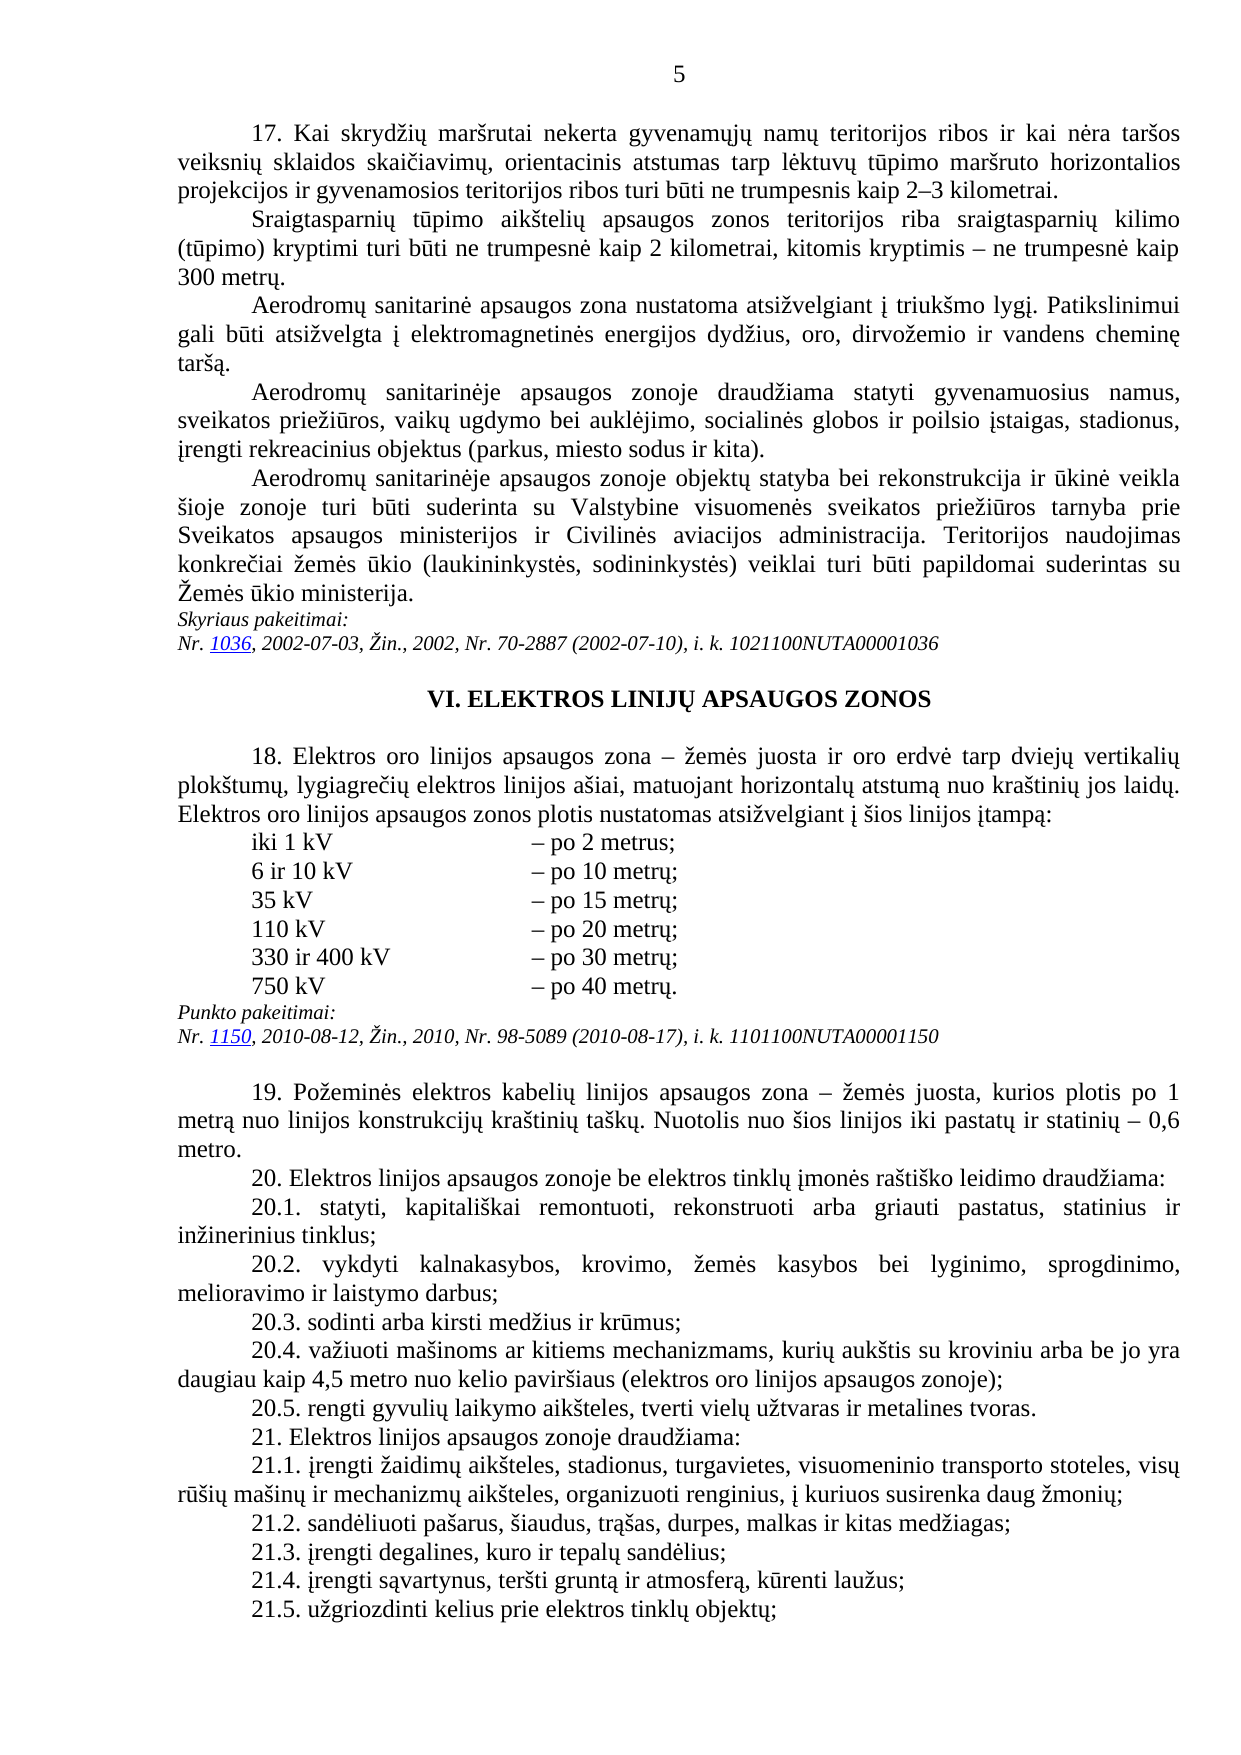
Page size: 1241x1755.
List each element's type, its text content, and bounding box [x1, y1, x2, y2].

text iki 1 kV – po 2 metrus; [177, 827, 1181, 856]
text 110 kV – po 20 metrų; [177, 914, 1181, 942]
text 35 kV – po 15 metrų; [177, 885, 1181, 914]
text 20.5. rengti gyvulių laikymo aikšteles, tverti vielų užtvaras ir metalines tvoras. [177, 1393, 1181, 1422]
text 20.3. sodinti arba kirsti medžius ir krūmus; [177, 1307, 1181, 1336]
text 21.1. įrengti žaidimų aikšteles, stadionus, turgavietes, visuomeninio transporto stoteles, visų rūšių mašinų ir mechanizmų aikšteles, organizuoti renginius, į kuriuos susirenka daug žmonių; [177, 1451, 1181, 1508]
text Aerodromų sanitarinė apsaugos zona nustatoma atsižvelgiant į triukšmo lygį. Patikslinimui gali būti atsižvelgta į elektromagnetinės energijos dydžius, oro, dirvožemio ir vandens cheminę taršą. [177, 291, 1181, 377]
text 21.2. sandėliuoti pašarus, šiaudus, trąšas, durpes, malkas ir kitas medžiagas; [177, 1508, 1181, 1537]
text Skyriaus pakeitimai: [177, 607, 1181, 631]
text 18. Elektros oro linijos apsaugos zona – žemės juosta ir oro erdvė tarp dviejų vertikalių plokštumų, lygiagrečių elektros linijos ašiai, matuojant horizontalų atstumą nuo kraštinių jos laidų. Elektros oro linijos apsaugos zonos plotis nustatomas atsižvelgiant į šios linijos įtampą: [177, 741, 1181, 827]
text 6 ir 10 kV – po 10 metrų; [177, 856, 1181, 885]
text 19. Požeminės elektros kabelių linijos apsaugos zona – žemės juosta, kurios plotis po 1 metrą nuo linijos konstrukcijų kraštinių taškų. Nuotolis nuo šios linijos iki pastatų ir statinių – 0,6 metro. [177, 1077, 1181, 1163]
text Aerodromų sanitarinėje apsaugos zonoje draudžiama statyti gyvenamuosius namus, sveikatos priežiūros, vaikų ugdymo bei auklėjimo, socialinės globos ir poilsio įstaigas, stadionus, įrengti rekreacinius objektus (parkus, miesto sodus ir kita). [177, 377, 1181, 463]
text 20. Elektros linijos apsaugos zonoje be elektros tinklų įmonės raštiško leidimo draudžiama: [177, 1163, 1181, 1192]
text 21.5. užgriozdinti kelius prie elektros tinklų objektų; [177, 1594, 1181, 1623]
text 20.4. važiuoti mašinoms ar kitiems mechanizmams, kurių aukštis su kroviniu arba be jo yra daugiau kaip 4,5 metro nuo kelio paviršiaus (elektros oro linijos apsaugos zonoje); [177, 1336, 1181, 1393]
text VI. ELEKTROS LINIJŲ APSAUGOS ZONOS [177, 684, 1181, 712]
text 21.4. įrengti sąvartynus, teršti gruntą ir atmosferą, kūrenti laužus; [177, 1566, 1181, 1594]
text 20.2. vykdyti kalnakasybos, krovimo, žemės kasybos bei lyginimo, sprogdinimo, melioravimo ir laistymo darbus; [177, 1249, 1181, 1307]
text Punkto pakeitimai: [177, 1000, 1181, 1024]
text Sraigtasparnių tūpimo aikštelių apsaugos zonos teritorijos riba sraigtasparnių kilimo (tūpimo) kryptimi turi būti ne trumpesnė kaip 2 kilometrai, kitomis kryptimis – ne trumpesnė kaip 300 metrų. [177, 204, 1181, 291]
text 21.3. įrengti degalines, kuro ir tepalų sandėlius; [177, 1537, 1181, 1566]
text Aerodromų sanitarinėje apsaugos zonoje objektų statyba bei rekonstrukcija ir ūkinė veikla šioje zonoje turi būti suderinta su Valstybine visuomenės sveikatos priežiūros tarnyba prie Sveikatos apsaugos ministerijos ir Civilinės aviacijos administracija. Teritorijos naudojimas konkrečiai žemės ūkio (laukininkystės, sodininkystės) veiklai turi būti papildomai suderintas su Žemės ūkio ministerija. [177, 463, 1181, 607]
text Nr. 1150, 2010-08-12, Žin., 2010, Nr. 98-5089 (2010-08-17), i. k. 1101100NUTA00001150 [177, 1024, 1181, 1048]
text 20.1. statyti, kapitališkai remontuoti, rekonstruoti arba griauti pastatus, statinius ir inžinerinius tinklus; [177, 1192, 1181, 1249]
text 750 kV – po 40 metrų. [177, 971, 1181, 1000]
text 21. Elektros linijos apsaugos zonoje draudžiama: [177, 1422, 1181, 1451]
text 330 ir 400 kV – po 30 metrų; [177, 942, 1181, 971]
text Nr. 1036, 2002-07-03, Žin., 2002, Nr. 70-2887 (2002-07-10), i. k. 1021100NUTA00001036 [177, 631, 1181, 655]
text 17. Kai skrydžių maršrutai nekerta gyvenamųjų namų teritorijos ribos ir kai nėra taršos veiksnių sklaidos skaičiavimų, orientacinis atstumas tarp lėktuvų tūpimo maršruto horizontalios projekcijos ir gyvenamosios teritorijos ribos turi būti ne trumpesnis kaip 2–3 kilometrai. [177, 118, 1181, 204]
